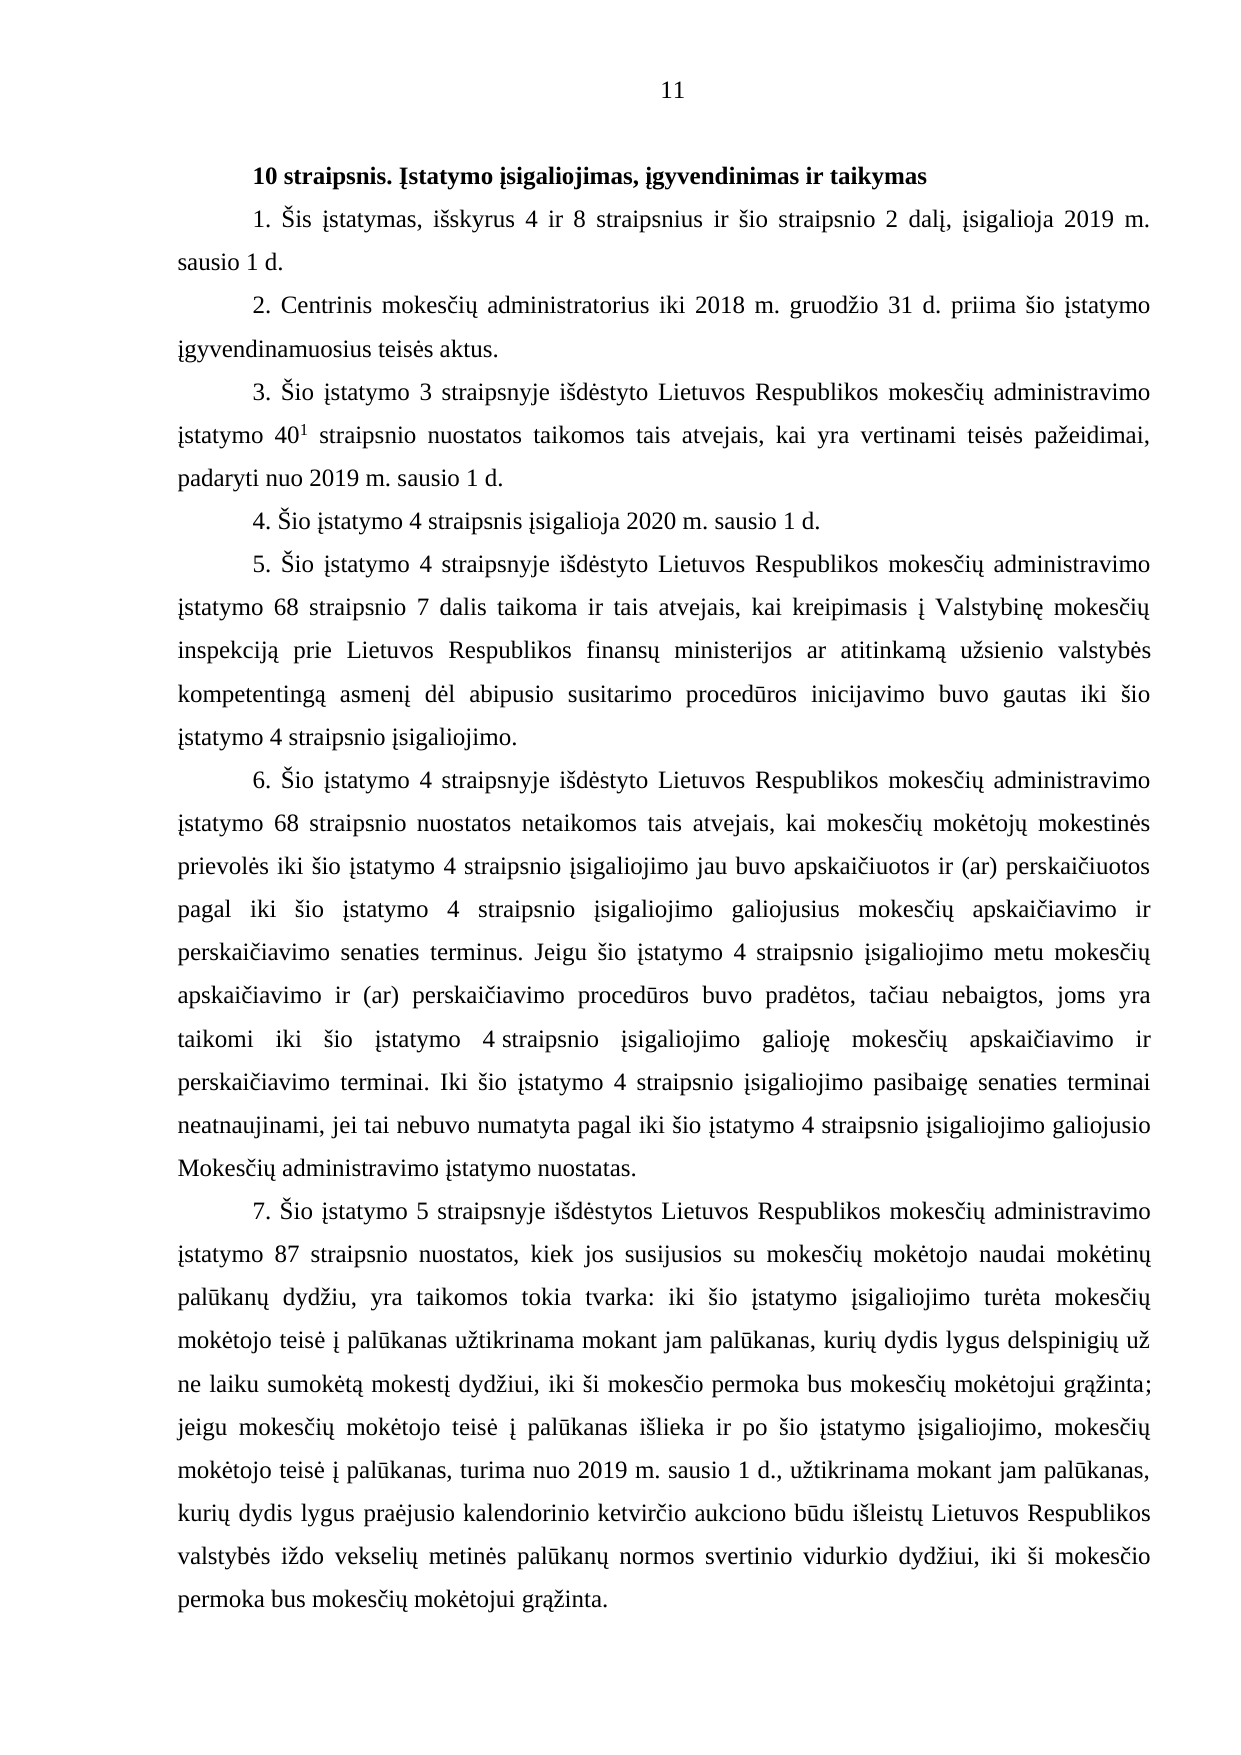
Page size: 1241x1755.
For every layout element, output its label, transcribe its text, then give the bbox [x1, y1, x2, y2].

text 10 straipsnis. Įstatymo įsigaliojimas, įgyvendinimas ir taikymas [177, 161, 1152, 190]
text 5. Šio įstatymo 4 straipsnyje išdėstyto Lietuvos Respublikos mokesčių administravimo įstatymo 68 straipsnio 7 dalis taikoma ir tais atvejais, kai kreipimasis į Valstybinę mokesčių inspekciją prie Lietuvos Respublikos finansų ministerijos ar atitinkamą užsienio valstybės kompetentingą asmenį dėl abipusio susitarimo procedūros inicijavimo buvo gautas iki šio įstatymo 4 straipsnio įsigaliojimo. [177, 549, 1152, 751]
text 1. Šis įstatymas, išskyrus 4 ir 8 straipsnius ir šio straipsnio 2 dalį, įsigalioja 2019 m. sausio 1 d. [177, 204, 1152, 276]
text 7. Šio įstatymo 5 straipsnyje išdėstytos Lietuvos Respublikos mokesčių administravimo įstatymo 87 straipsnio nuostatos, kiek jos susijusios su mokesčių mokėtojo naudai mokėtinų palūkanų dydžiu, yra taikomos tokia tvarka: iki šio įstatymo įsigaliojimo turėta mokesčių mokėtojo teisė į palūkanas užtikrinama mokant jam palūkanas, kurių dydis lygus delspinigių už ne laiku sumokėtą mokestį dydžiui, iki ši mokesčio permoka bus mokesčių mokėtojui grąžinta; jeigu mokesčių mokėtojo teisė į palūkanas išlieka ir po šio įstatymo įsigaliojimo, mokesčių mokėtojo teisė į palūkanas, turima nuo 2019 m. sausio 1 d., užtikrinama mokant jam palūkanas, kurių dydis lygus praėjusio kalendorinio ketvirčio aukciono būdu išleistų Lietuvos Respublikos valstybės iždo vekselių metinės palūkanų normos svertinio vidurkio dydžiui, iki ši mokesčio permoka bus mokesčių mokėtojui grąžinta. [177, 1196, 1152, 1613]
text 3. Šio įstatymo 3 straipsnyje išdėstyto Lietuvos Respublikos mokesčių administravimo įstatymo 401 straipsnio nuostatos taikomos tais atvejais, kai yra vertinami teisės pažeidimai, padaryti nuo 2019 m. sausio 1 d. [177, 377, 1152, 492]
text 4. Šio įstatymo 4 straipsnis įsigalioja 2020 m. sausio 1 d. [177, 506, 1152, 535]
text 2. Centrinis mokesčių administratorius iki 2018 m. gruodžio 31 d. priima šio įstatymo įgyvendinamuosius teisės aktus. [177, 291, 1152, 362]
text 6. Šio įstatymo 4 straipsnyje išdėstyto Lietuvos Respublikos mokesčių administravimo įstatymo 68 straipsnio nuostatos netaikomos tais atvejais, kai mokesčių mokėtojų mokestinės prievolės iki šio įstatymo 4 straipsnio įsigaliojimo jau buvo apskaičiuotos ir (ar) perskaičiuotos pagal iki šio įstatymo 4 straipsnio įsigaliojimo galiojusius mokesčių apskaičiavimo ir perskaičiavimo senaties terminus. Jeigu šio įstatymo 4 straipsnio įsigaliojimo metu mokesčių apskaičiavimo ir (ar) perskaičiavimo procedūros buvo pradėtos, tačiau nebaigtos, joms yra taikomi iki šio įstatymo 4 straipsnio įsigaliojimo galioję mokesčių apskaičiavimo ir perskaičiavimo terminai. Iki šio įstatymo 4 straipsnio įsigaliojimo pasibaigę senaties terminai neatnaujinami, jei tai nebuvo numatyta pagal iki šio įstatymo 4 straipsnio įsigaliojimo galiojusio Mokesčių administravimo įstatymo nuostatas. [177, 765, 1152, 1182]
